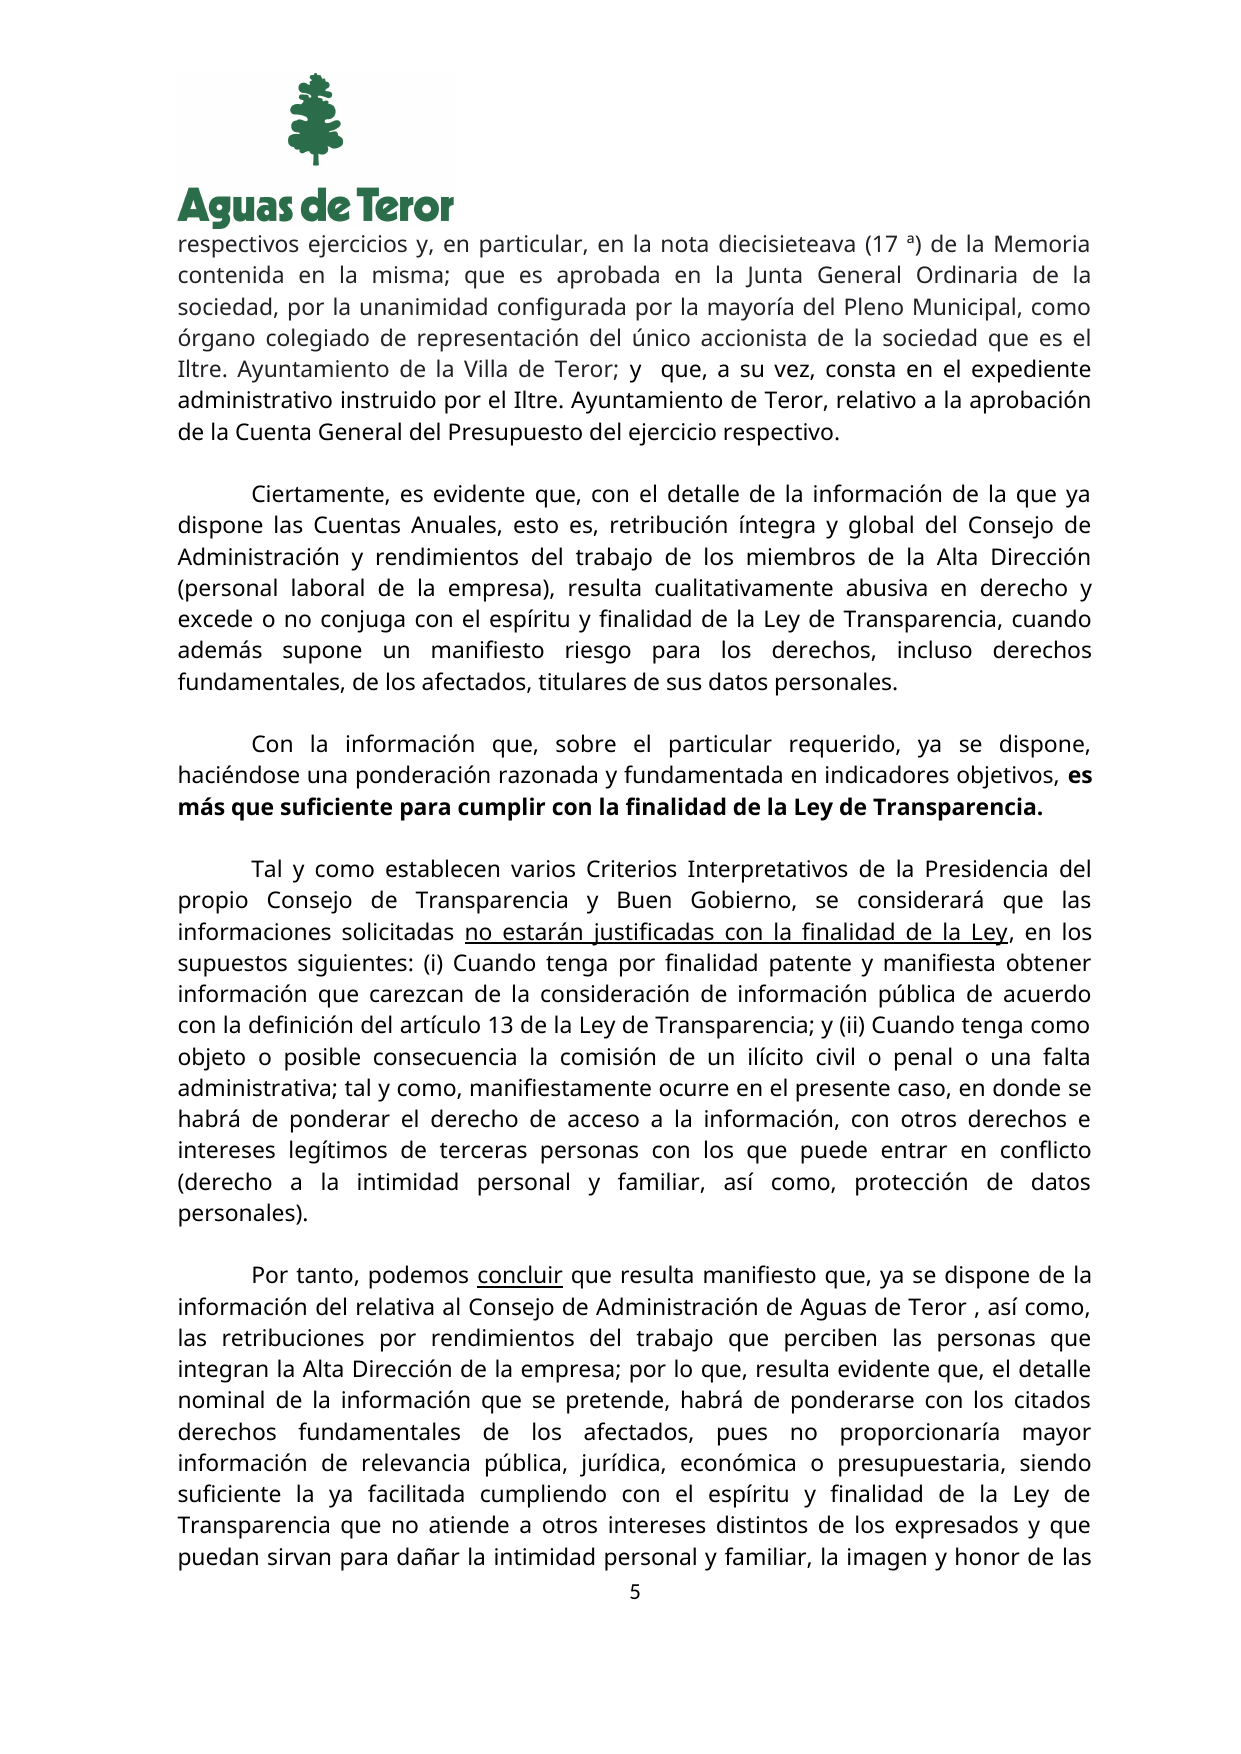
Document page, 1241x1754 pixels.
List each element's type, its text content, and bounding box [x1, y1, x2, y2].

text respectivos ejercicios y, en particular, en la nota diecisieteava (17 ª) de la Memoria contenida en la misma; que es aprobada en la Junta General Ordinaria de la sociedad, por la unanimidad configurada por la mayoría del Pleno Municipal, como órgano colegiado de representación del único accionista de la sociedad que es el Iltre. Ayuntamiento de la Villa de Teror; y que, a su vez, consta en el expediente administrativo instruido por el Iltre. Ayuntamiento de Teror, relativo a la aprobación de la Cuenta General del Presupuesto del ejercicio respectivo. [177, 228, 1092, 447]
text Con la información que, sobre el particular requerido, ya se dispone, haciéndose una ponderación razonada y fundamentada en indicadores objetivos, es más que suficiente para cumplir con la finalidad de la Ley de Transparencia. [177, 728, 1092, 822]
text Tal y como establecen varios Criterios Interpretativos de la Presidencia del propio Consejo de Transparencia y Buen Gobierno, se considerará que las informaciones solicitadas no estarán justificadas con la finalidad de la Ley, en los supuestos siguientes: (i) Cuando tenga por finalidad patente y manifiesta obtener información que carezcan de la consideración de información pública de acuerdo con la definición del artículo 13 de la Ley de Transparencia; y (ii) Cuando tenga como objeto o posible consecuencia la comisión de un ilícito civil o penal o una falta administrativa; tal y como, manifiestamente ocurre en el presente caso, en donde se habrá de ponderar el derecho de acceso a la información, con otros derechos e intereses legítimos de terceras personas con los que puede entrar en conflicto (derecho a la intimidad personal y familiar, así como, protección de datos personales). [177, 853, 1092, 1228]
text Ciertamente, es evidente que, con el detalle de la información de la que ya dispone las Cuentas Anuales, esto es, retribución íntegra y global del Consejo de Administración y rendimientos del trabajo de los miembros de la Alta Dirección (personal laboral de la empresa), resulta cualitativamente abusiva en derecho y excede o no conjuga con el espíritu y finalidad de la Ley de Transparencia, cuando además supone un manifiesto riesgo para los derechos, incluso derechos fundamentales, de los afectados, titulares de sus datos personales. [177, 478, 1092, 697]
text Por tanto, podemos concluir que resulta manifiesto que, ya se dispone de la información del relativa al Consejo de Administración de Aguas de Teror , así como, las retribuciones por rendimientos del trabajo que perciben las personas que integran la Alta Dirección de la empresa; por lo que, resulta evidente que, el detalle nominal de la información que se pretende, habrá de ponderarse con los citados derechos fundamentales de los afectados, pues no proporcionaría mayor información de relevancia pública, jurídica, económica o presupuestaria, siendo suficiente la ya facilitada cumpliendo con el espíritu y finalidad de la Ley de Transparencia que no atiende a otros intereses distintos de los expresados y que puedan sirvan para dañar la intimidad personal y familiar, la imagen y honor de las [177, 1259, 1092, 1572]
